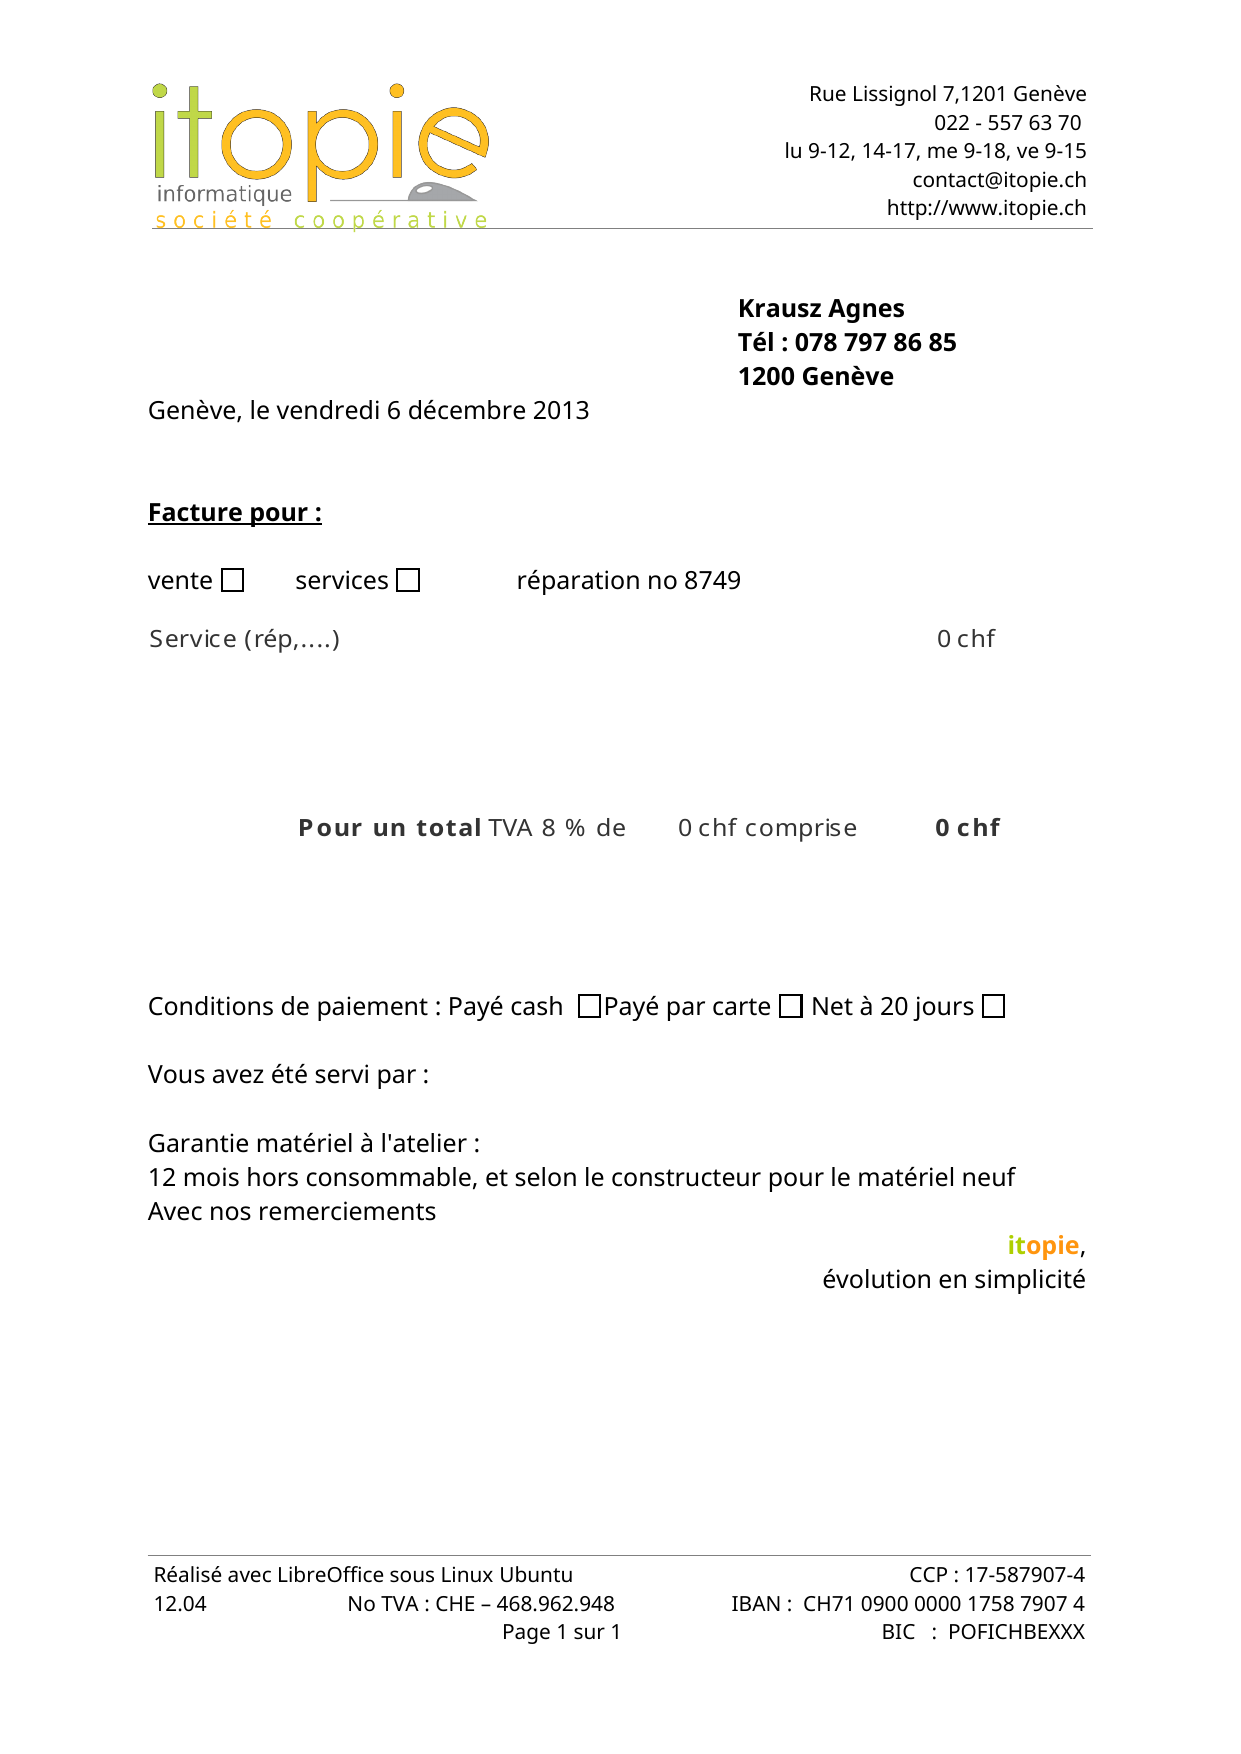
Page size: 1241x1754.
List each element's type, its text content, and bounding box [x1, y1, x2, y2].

text Krausz Agnes [148, 290, 1093, 324]
text Facture pour : [148, 495, 1093, 529]
text vente services réparation no 8749 [148, 563, 1093, 597]
text Avec nos remerciements [148, 1193, 1093, 1227]
text itopie, [148, 1227, 1093, 1262]
text 12 mois hors consommable, et selon le constructeur pour le matériel neuf [148, 1159, 1093, 1193]
text Genève, le vendredi 6 décembre 2013 [148, 392, 1093, 427]
text Conditions de paiement : Payé cash Payé par carte Net à 20 jours [148, 989, 1093, 1023]
text Tél : 078 797 86 85 [148, 324, 1093, 358]
text Garantie matériel à l'atelier : [148, 1125, 1093, 1159]
text 1200 Genève [148, 358, 1093, 392]
text évolution en simplicité [148, 1262, 1093, 1296]
text Vous avez été servi par : [148, 1057, 1093, 1091]
picture [138, 72, 500, 244]
